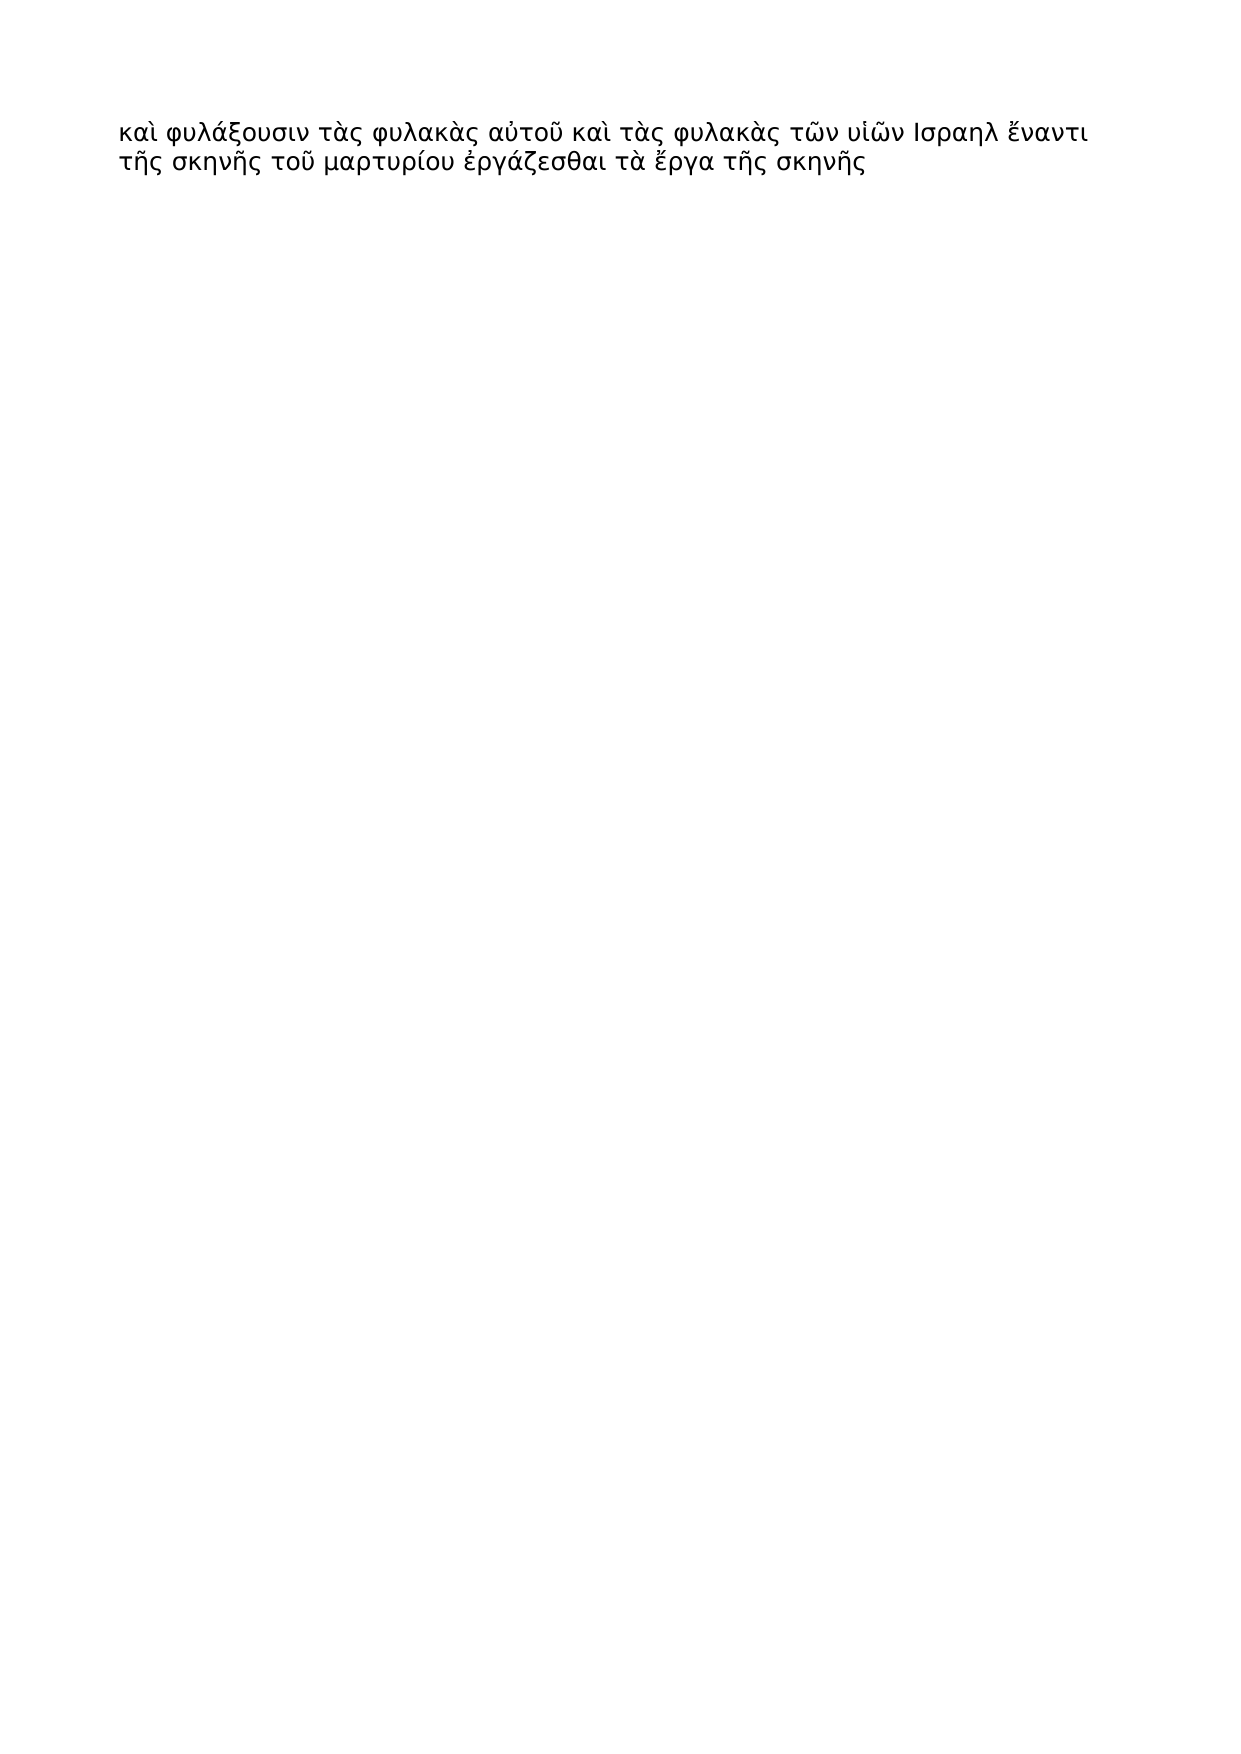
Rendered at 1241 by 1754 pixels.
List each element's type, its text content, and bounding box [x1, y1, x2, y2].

text καὶ φυλάξουσιν τὰς φυλακὰς αὐτοῦ καὶ τὰς φυλακὰς τῶν υἱῶν Ισραηλ ἔναντι τῆς σκηνῆς τοῦ μαρτυρίου ἐργάζεσθαι τὰ ἔργα τῆς σκηνῆς [118, 118, 1122, 176]
